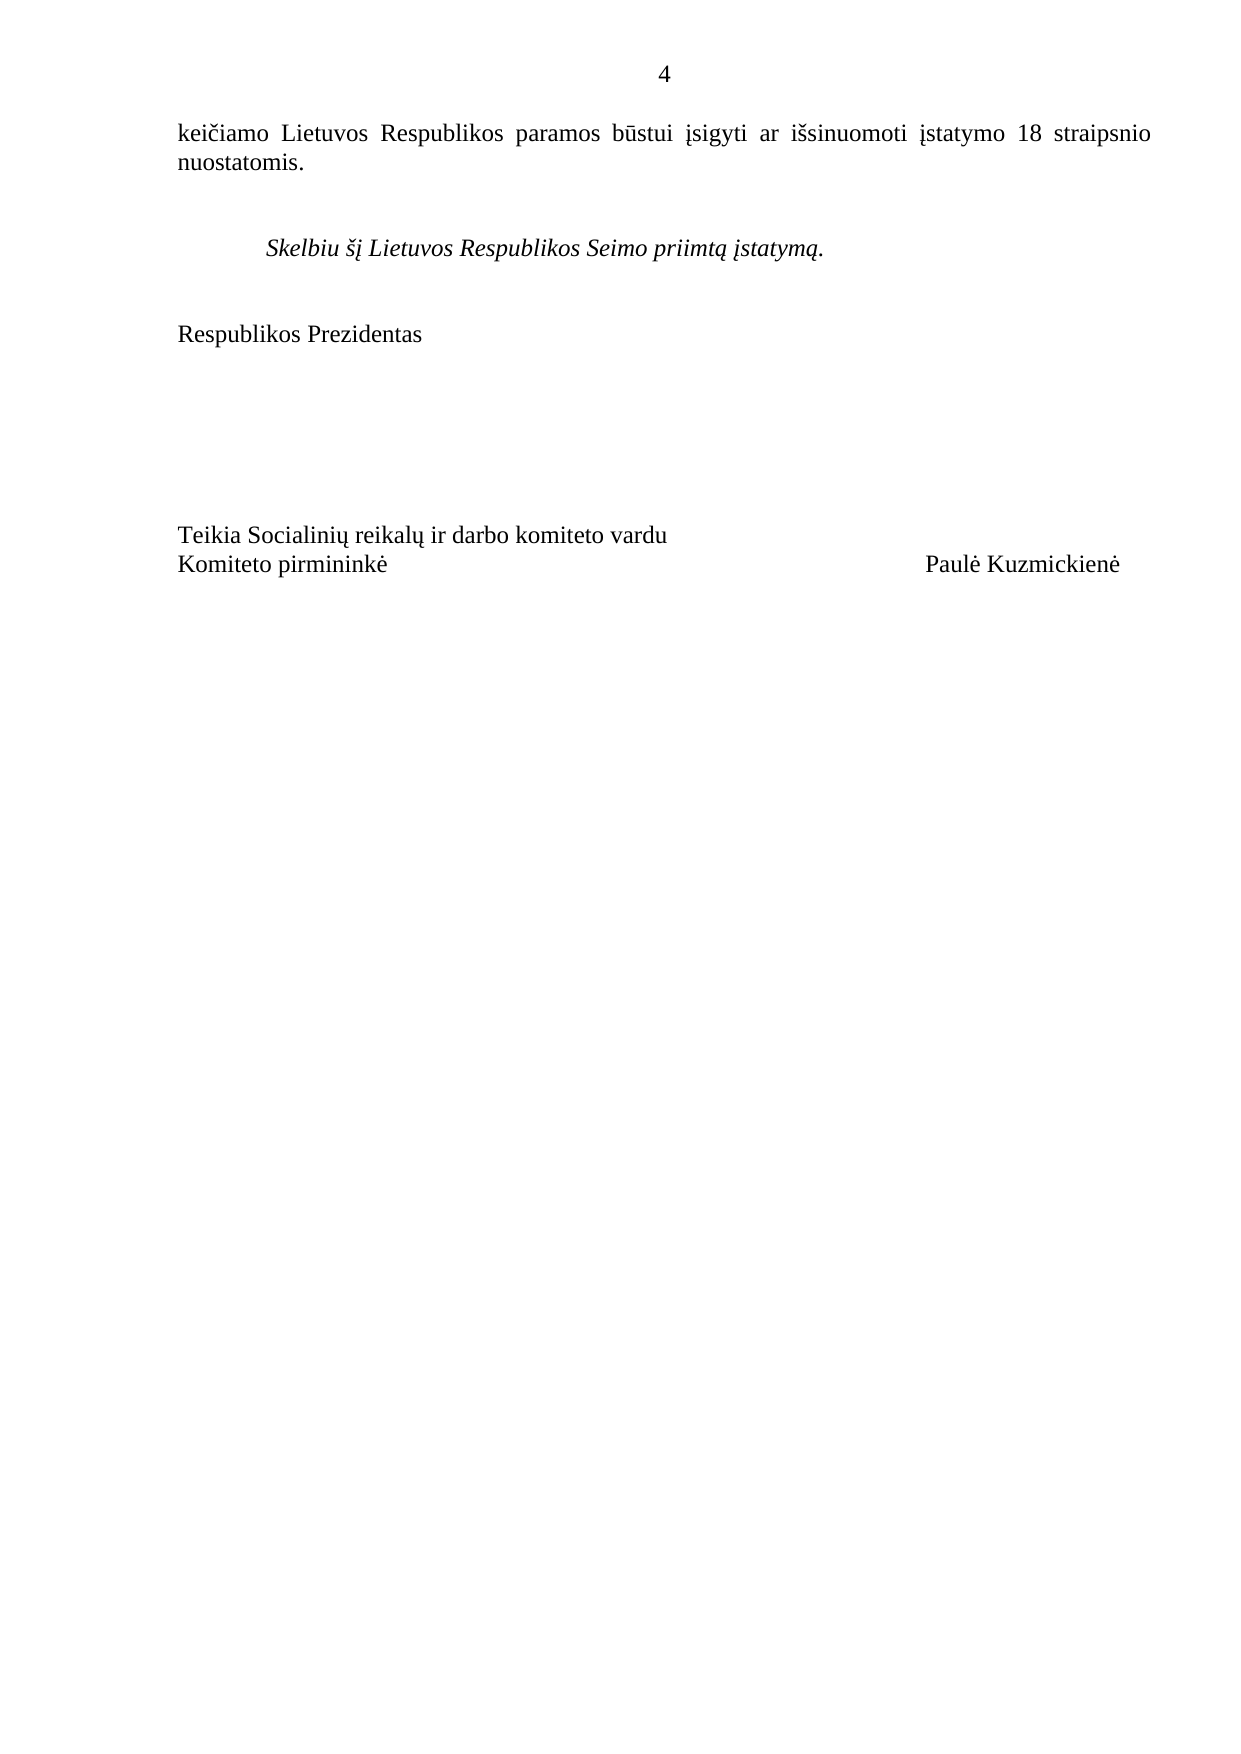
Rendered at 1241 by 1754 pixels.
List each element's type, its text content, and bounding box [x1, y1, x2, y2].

text Skelbiu šį Lietuvos Respublikos Seimo priimtą įstatymą. [177, 233, 1079, 262]
text keičiamo Lietuvos Respublikos paramos būstui įsigyti ar išsinuomoti įstatymo 18 straipsnio nuostatomis. [177, 118, 1152, 176]
text Respublikos Prezidentas [177, 319, 1079, 348]
text Teikia Socialinių reikalų ir darbo komiteto vardu [177, 521, 1079, 549]
text Komiteto pirmininkė Paulė Kuzmickienė [177, 549, 1152, 578]
